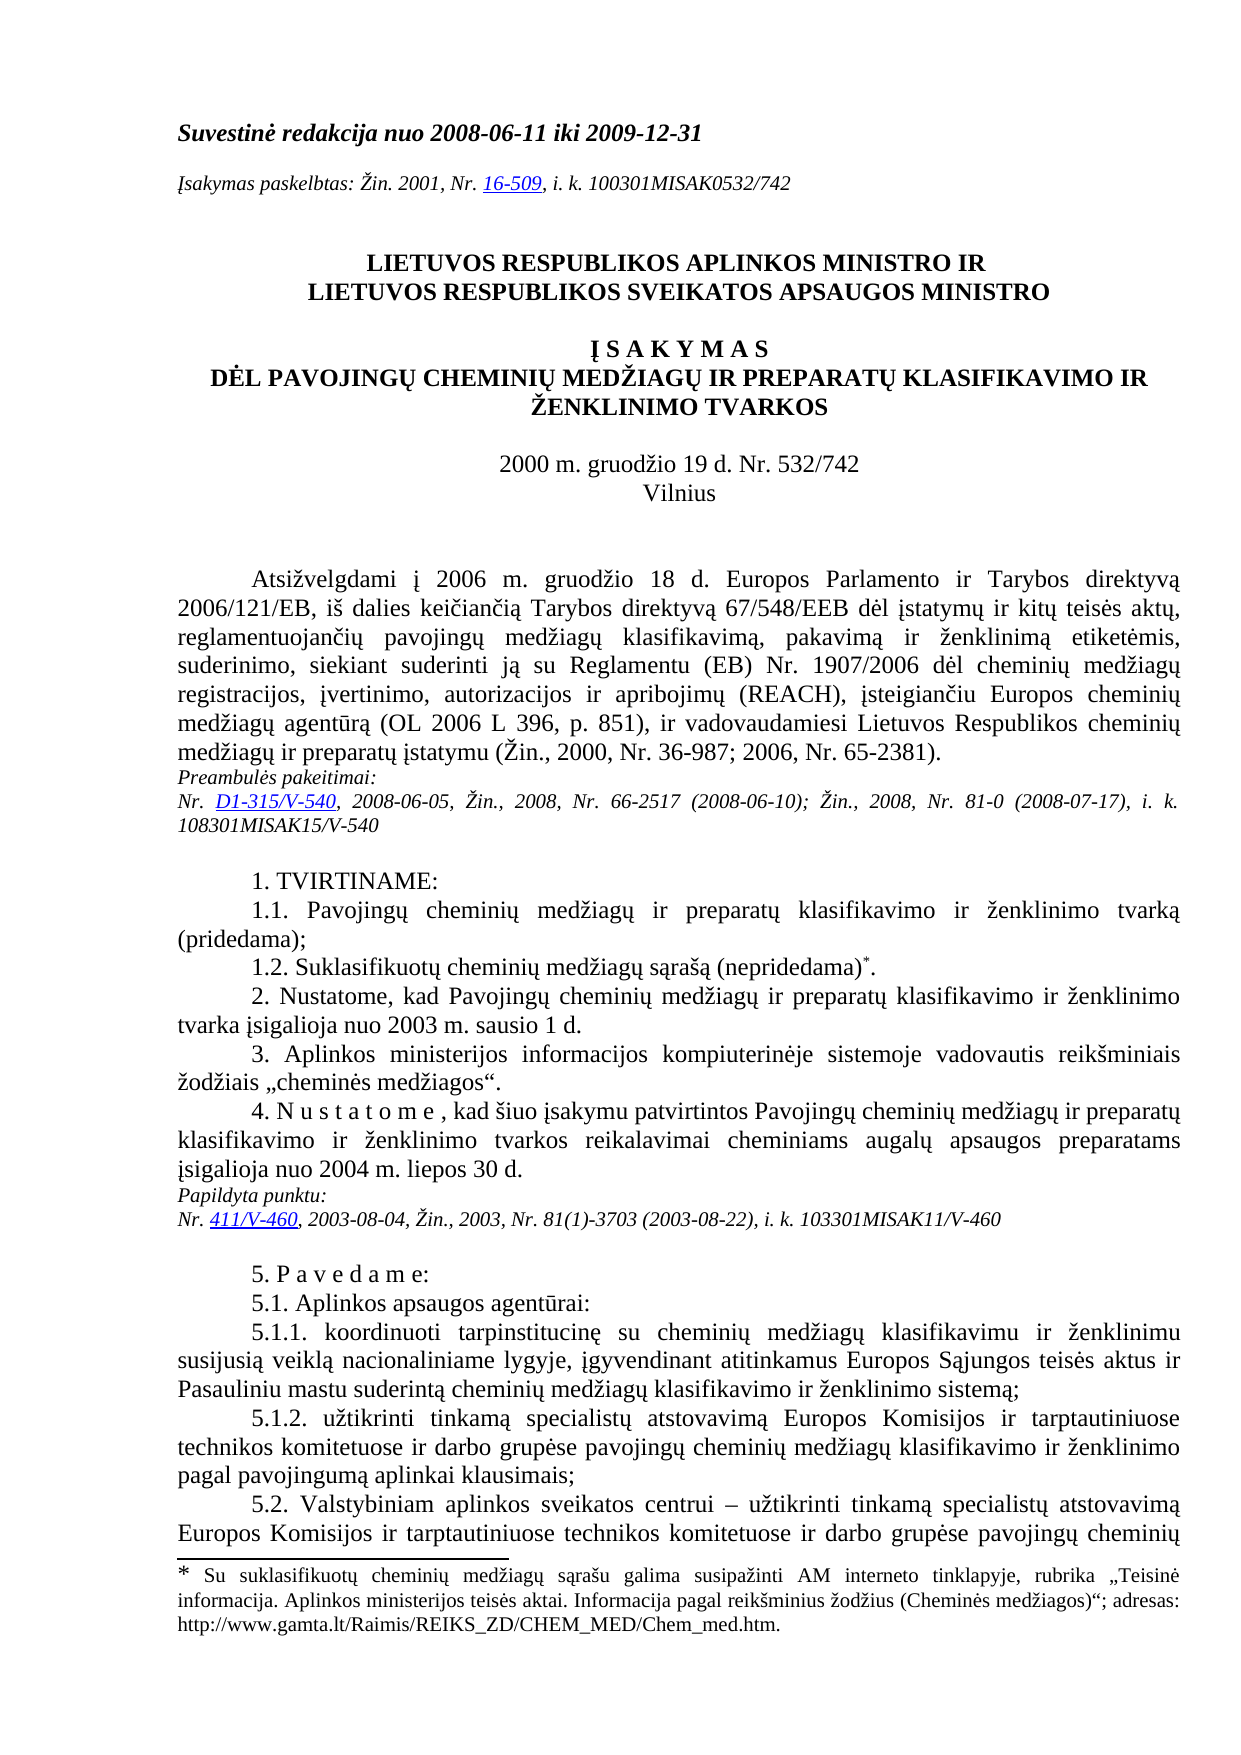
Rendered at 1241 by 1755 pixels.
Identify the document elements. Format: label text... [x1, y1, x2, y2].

text Suvestinė redakcija nuo 2008-06-11 iki 2009-12-31 [177, 118, 1181, 147]
text 4. Nustatome, kad šiuo įsakymu patvirtintos Pavojingų cheminių medžiagų ir preparatų klasifikavimo ir ženklinimo tvarkos reikalavimai cheminiams augalų apsaugos preparatams įsigalioja nuo 2004 m. liepos 30 d. [177, 1096, 1181, 1182]
text 5.1.2. užtikrinti tinkamą specialistų atstovavimą Europos Komisijos ir tarptautiniuose technikos komitetuose ir darbo grupėse pavojingų cheminių medžiagų klasifikavimo ir ženklinimo pagal pavojingumą aplinkai klausimais; [177, 1403, 1181, 1489]
text DĖL PAVOJINGŲ CHEMINIŲ MEDŽIAGŲ IR PREPARATŲ KLASIFIKAVIMO IR ŽENKLINIMO TVARKOS [177, 363, 1181, 420]
text 5. Pavedame: [177, 1259, 1181, 1288]
text 3. Aplinkos ministerijos informacijos kompiuterinėje sistemoje vadovautis reikšminiais žodžiais „cheminės medžiagos“. [177, 1039, 1181, 1096]
text 2. Nustatome, kad Pavojingų cheminių medžiagų ir preparatų klasifikavimo ir ženklinimo tvarka įsigalioja nuo 2003 m. sausio 1 d. [177, 981, 1181, 1039]
text Papildyta punktu: [177, 1182, 1181, 1207]
text 2000 m. gruodžio 19 d. Nr. 532/742 [177, 449, 1181, 478]
text Preambulės pakeitimai: [177, 765, 1181, 789]
text LIETUVOS RESPUBLIKOS SVEIKATOS APSAUGOS MINISTRO [177, 277, 1181, 305]
text Atsižvelgdami į 2006 m. gruodžio 18 d. Europos Parlamento ir Tarybos direktyvą 2006/121/EB, iš dalies keičiančią Tarybos direktyvą 67/548/EEB dėl įstatymų ir kitų teisės aktų, reglamentuojančių pavojingų medžiagų klasifikavimą, pakavimą ir ženklinimą etiketėmis, suderinimo, siekiant suderinti ją su Reglamentu (EB) Nr. 1907/2006 dėl cheminių medžiagų registracijos, įvertinimo, autorizacijos ir apribojimų (REACH), įsteigiančiu Europos cheminių medžiagų agentūrą (OL 2006 L 396, p. 851), ir vadovaudamiesi Lietuvos Respublikos cheminių medžiagų ir preparatų įstatymu (Žin., 2000, Nr. 36-987; 2006, Nr. 65-2381). [177, 564, 1181, 765]
text Su suklasifikuotų cheminių medžiagų sąrašu galima susipažinti AM interneto tinklapyje, rubrika „Teisinė informacija. Aplinkos ministerijos teisės aktai. Informacija pagal reikšminius žodžius (Cheminės medžiagos)“; adresas: http://www.gamta.lt/Raimis/REIKS_ZD/CHEM_MED/Chem_med.htm. [177, 1559, 1181, 1636]
text Nr. D1-315/V-540, 2008-06-05, Žin., 2008, Nr. 66-2517 (2008-06-10); Žin., 2008, Nr. 81-0 (2008-07-17), i. k. 108301MISAK15/V-540 [177, 789, 1181, 837]
text LIETUVOS RESPUBLIKOS APLINKOS MINISTRO IR [177, 248, 1181, 277]
text 1.2. Suklasifikuotų cheminių medžiagų sąrašą (nepridedama). [177, 952, 1181, 981]
text Į S A K Y M A S [177, 334, 1181, 363]
text 5.2. Valstybiniam aplinkos sveikatos centrui – užtikrinti tinkamą specialistų atstovavimą Europos Komisijos ir tarptautiniuose technikos komitetuose ir darbo grupėse pavojingų cheminių [177, 1489, 1181, 1547]
text Nr. 411/V-460, 2003-08-04, Žin., 2003, Nr. 81(1)-3703 (2003-08-22), i. k. 103301MISAK11/V-460 [177, 1207, 1181, 1231]
text Vilnius [177, 478, 1181, 507]
text 5.1.1. koordinuoti tarpinstitucinę su cheminių medžiagų klasifikavimu ir ženklinimu susijusią veiklą nacionaliniame lygyje, įgyvendinant atitinkamus Europos Sąjungos teisės aktus ir Pasauliniu mastu suderintą cheminių medžiagų klasifikavimo ir ženklinimo sistemą; [177, 1317, 1181, 1403]
text Įsakymas paskelbtas: Žin. 2001, Nr. 16-509, i. k. 100301MISAK0532/742 [177, 171, 1181, 195]
text 5.1. Aplinkos apsaugos agentūrai: [177, 1288, 1181, 1317]
text 1. TVIRTINAME: [177, 866, 1181, 895]
text 1.1. Pavojingų cheminių medžiagų ir preparatų klasifikavimo ir ženklinimo tvarką (pridedama); [177, 895, 1181, 952]
